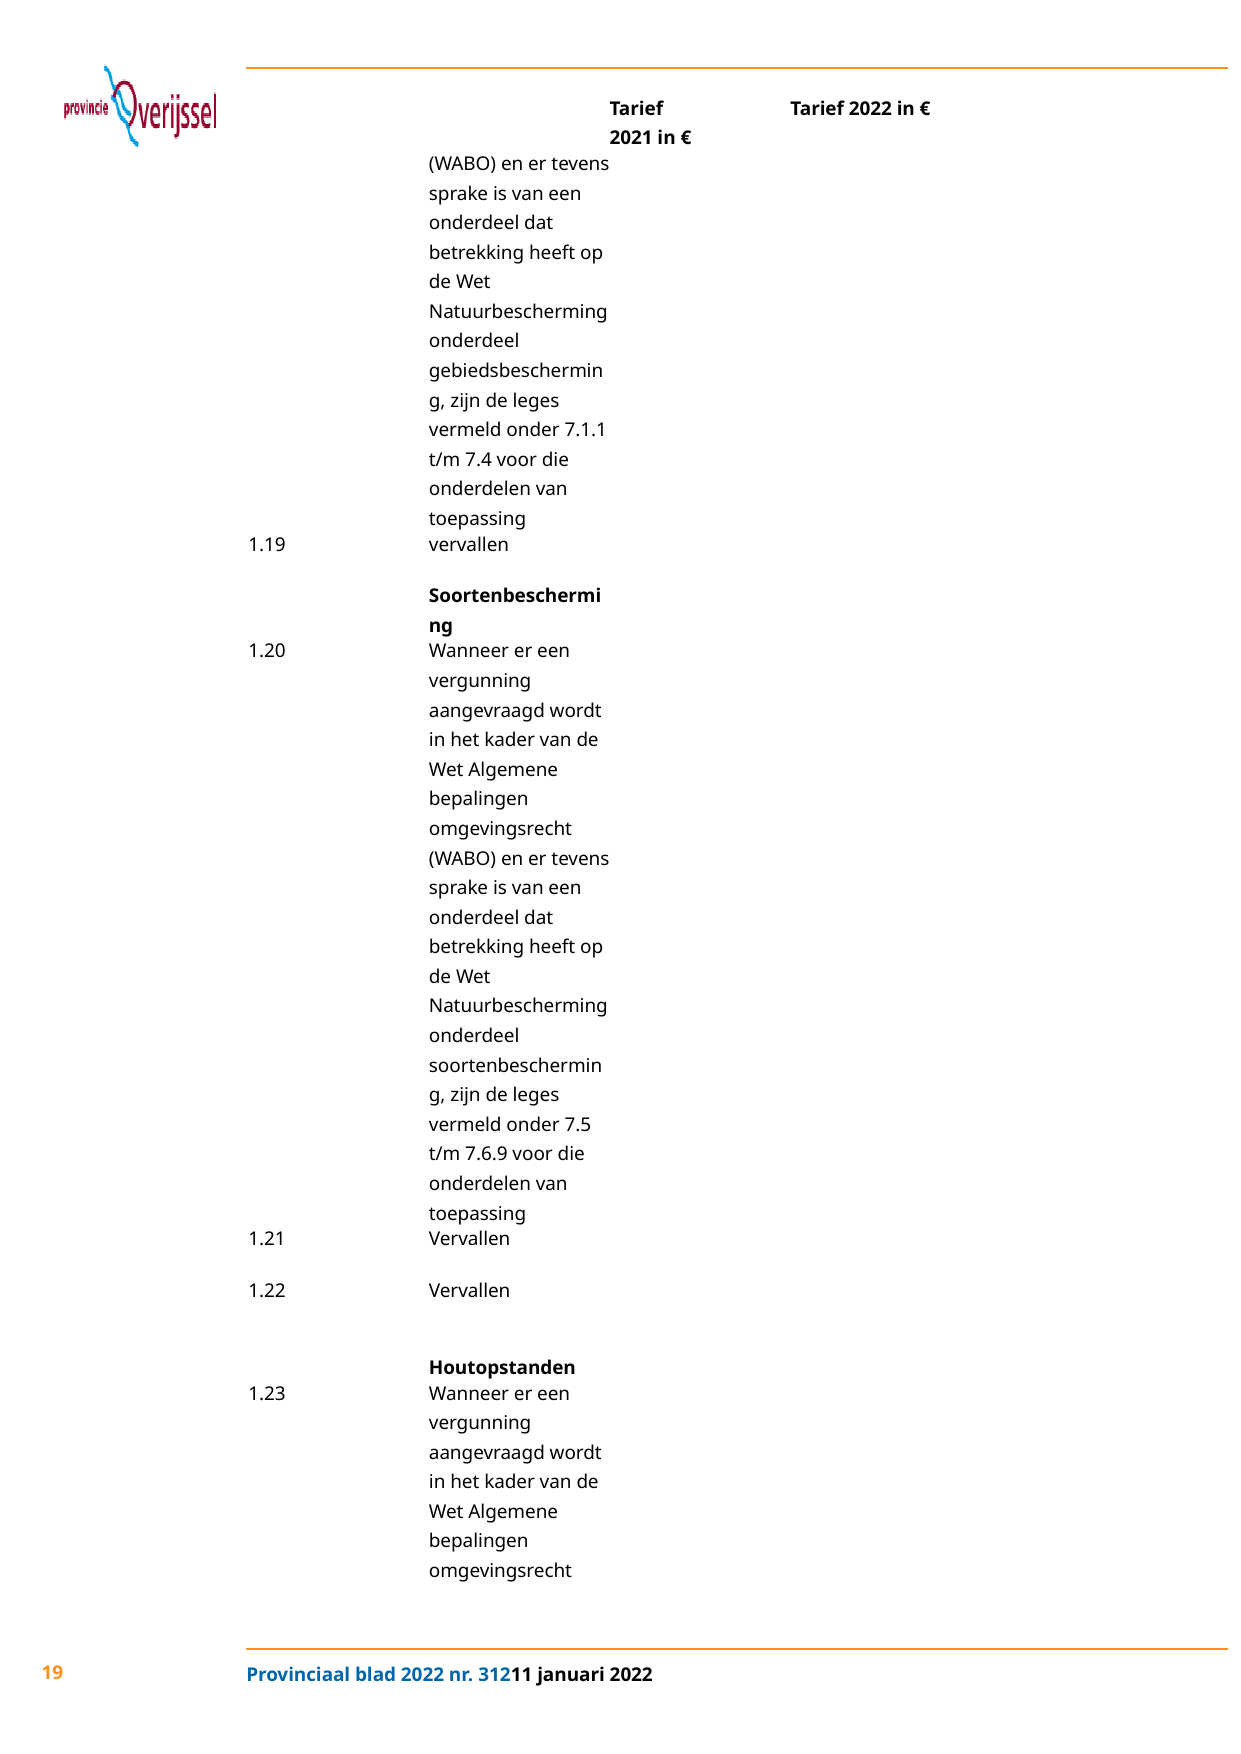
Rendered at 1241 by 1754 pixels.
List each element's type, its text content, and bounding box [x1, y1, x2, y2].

table_cell [971, 150, 1152, 531]
table_cell [790, 582, 971, 638]
table_cell [790, 1251, 971, 1277]
table_cell [971, 1354, 1152, 1380]
table_cell [971, 1277, 1152, 1303]
table_header [429, 95, 609, 150]
table_cell 1.22 [248, 1277, 429, 1303]
table_header Tarief 2021 in € [609, 95, 790, 150]
table_cell [790, 531, 971, 557]
table_cell [971, 638, 1152, 1225]
table_header [248, 95, 429, 150]
table_cell [790, 1277, 971, 1303]
table_cell Wanneer er een vergunning aangevraagd wordt in het kader van de Wet Algemene bepalingen omgevingsrecht (WABO) en er tevens sprake is van een onderdeel dat betrekking heeft op de Wet Natuurbescherming onderdeel soortenbescherming, zijn de leges vermeld onder 7.5 t/m 7.6.9 voor die onderdelen van toepassing [429, 638, 609, 1225]
table_cell [248, 557, 429, 582]
table_cell [248, 582, 429, 638]
table_cell [790, 1328, 971, 1354]
table_cell [429, 1303, 609, 1328]
table_cell [790, 150, 971, 531]
table_cell 1.19 [248, 531, 429, 557]
table_cell (WABO) en er tevens sprake is van een onderdeel dat betrekking heeft op de Wet Natuurbescherming onderdeel gebiedsbescherming, zijn de leges vermeld onder 7.1.1 t/m 7.4 voor die onderdelen van toepassing [429, 150, 609, 531]
table_cell Houtopstanden [429, 1354, 609, 1380]
table_header Tarief 2022 in € [790, 95, 971, 150]
table_cell [790, 557, 971, 582]
table_cell [609, 150, 790, 531]
table_cell Soortenbescherming [429, 582, 609, 638]
table_cell [790, 638, 971, 1225]
table_cell [790, 1380, 971, 1583]
table_cell [609, 1380, 790, 1583]
table_cell [248, 1328, 429, 1354]
table_cell [971, 1380, 1152, 1583]
table_cell Vervallen [429, 1277, 609, 1303]
table_cell [609, 1225, 790, 1251]
table_cell [609, 1354, 790, 1380]
table_cell [971, 1251, 1152, 1277]
table_cell [971, 557, 1152, 582]
picture [41, 47, 231, 172]
table_cell [790, 1225, 971, 1251]
table_cell [609, 1251, 790, 1277]
table_cell [248, 150, 429, 531]
table_cell [609, 582, 790, 638]
table_cell [790, 1354, 971, 1380]
table_cell [971, 582, 1152, 638]
table_cell [248, 1354, 429, 1380]
table_cell [971, 1225, 1152, 1251]
table_cell [429, 1328, 609, 1354]
table_cell 1.20 [248, 638, 429, 1225]
table_cell [248, 1251, 429, 1277]
table_cell [609, 557, 790, 582]
table_cell 1.21 [248, 1225, 429, 1251]
table_cell vervallen [429, 531, 609, 557]
table_cell [609, 1277, 790, 1303]
table_cell [429, 1251, 609, 1277]
table_cell 1.23 [248, 1380, 429, 1583]
table_cell Wanneer er een vergunning aangevraagd wordt in het kader van de Wet Algemene bepalingen omgevingsrecht [429, 1380, 609, 1583]
table_cell [790, 1303, 971, 1328]
table_cell [609, 531, 790, 557]
table_cell [248, 1303, 429, 1328]
table_cell [609, 1328, 790, 1354]
table_cell [971, 1328, 1152, 1354]
table_cell [429, 557, 609, 582]
table_cell [609, 1303, 790, 1328]
table_cell [609, 638, 790, 1225]
table_cell Vervallen [429, 1225, 609, 1251]
table_header [971, 95, 1152, 150]
table_cell [971, 1303, 1152, 1328]
table_cell [971, 531, 1152, 557]
